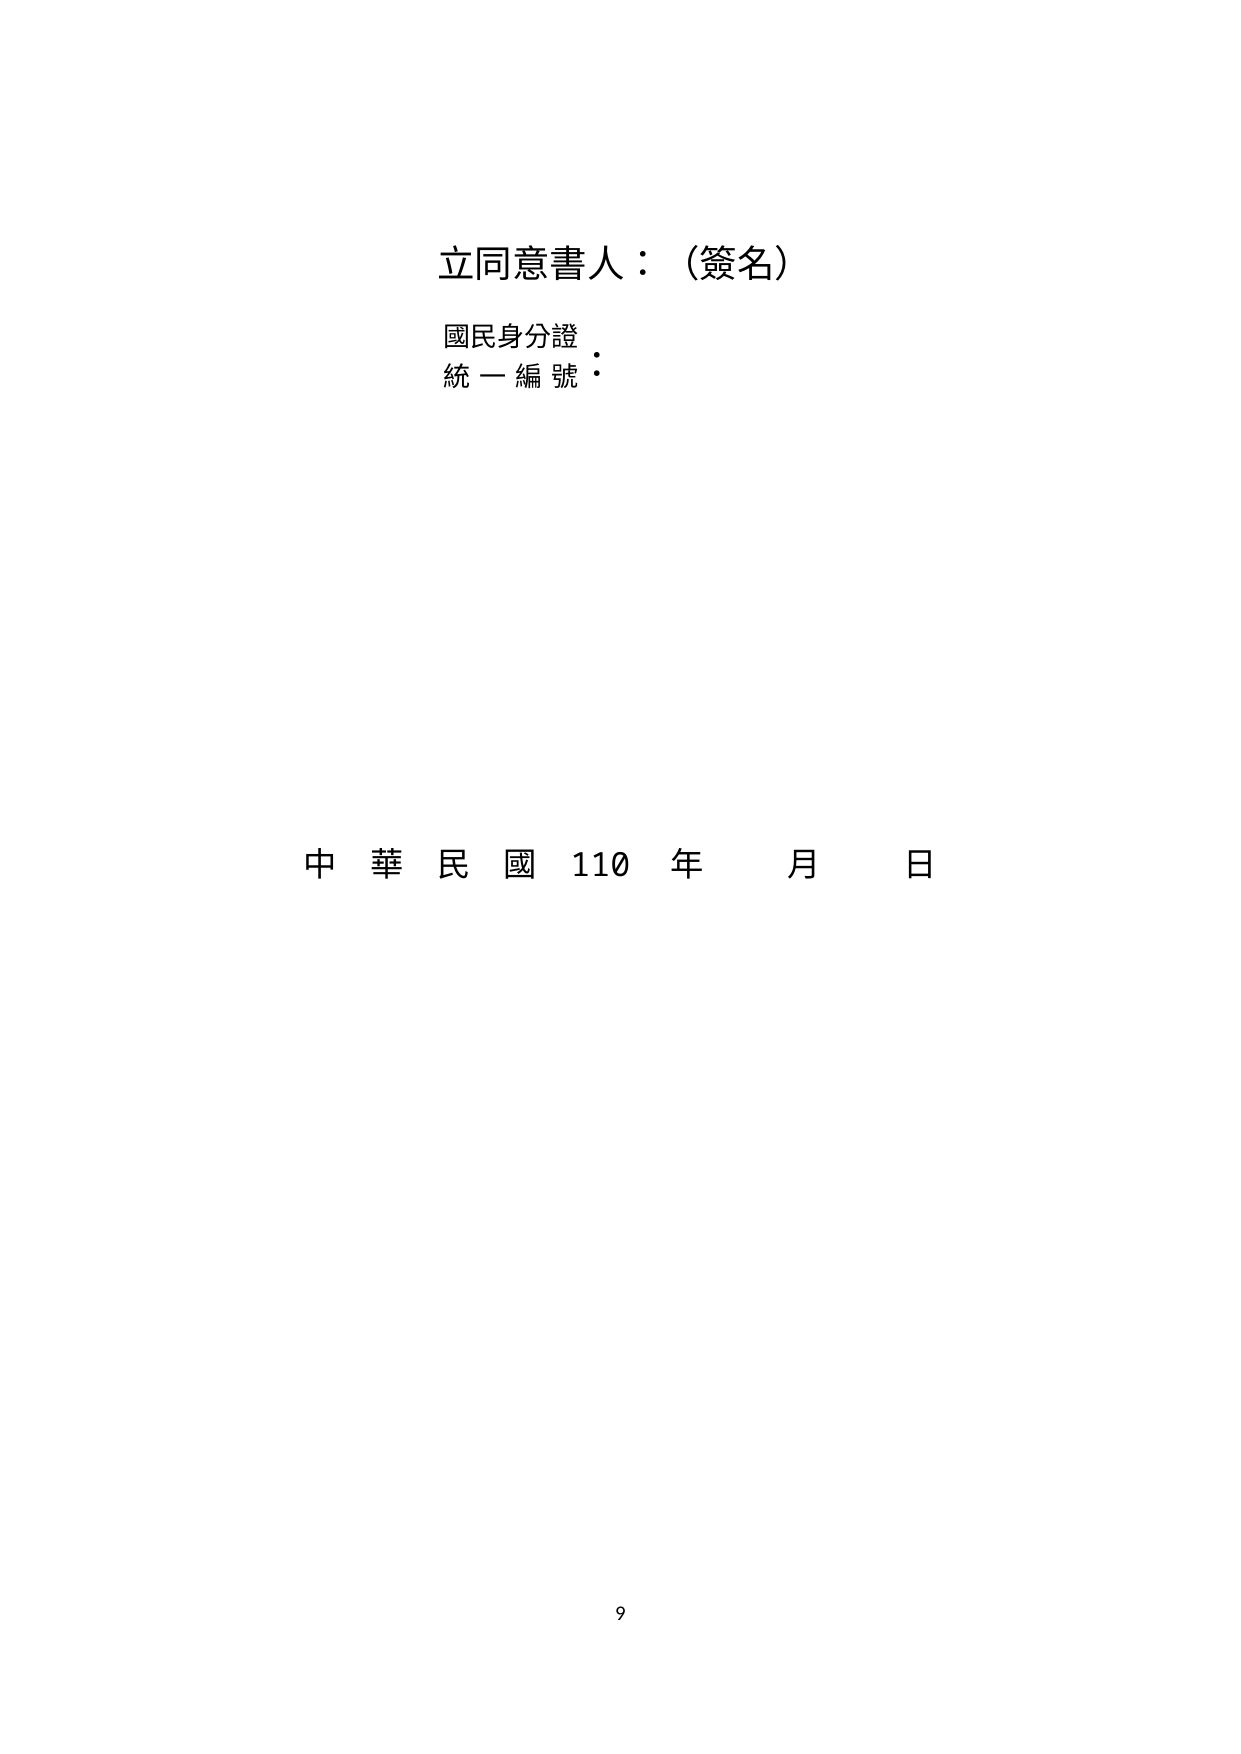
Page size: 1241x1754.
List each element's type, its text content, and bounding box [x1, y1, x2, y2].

text 國民身分證統一編號： [118, 282, 1122, 407]
text 立同意書人：（簽名） [118, 219, 1122, 282]
text 中 華 民 國 110 年 月 日 [118, 838, 1122, 886]
